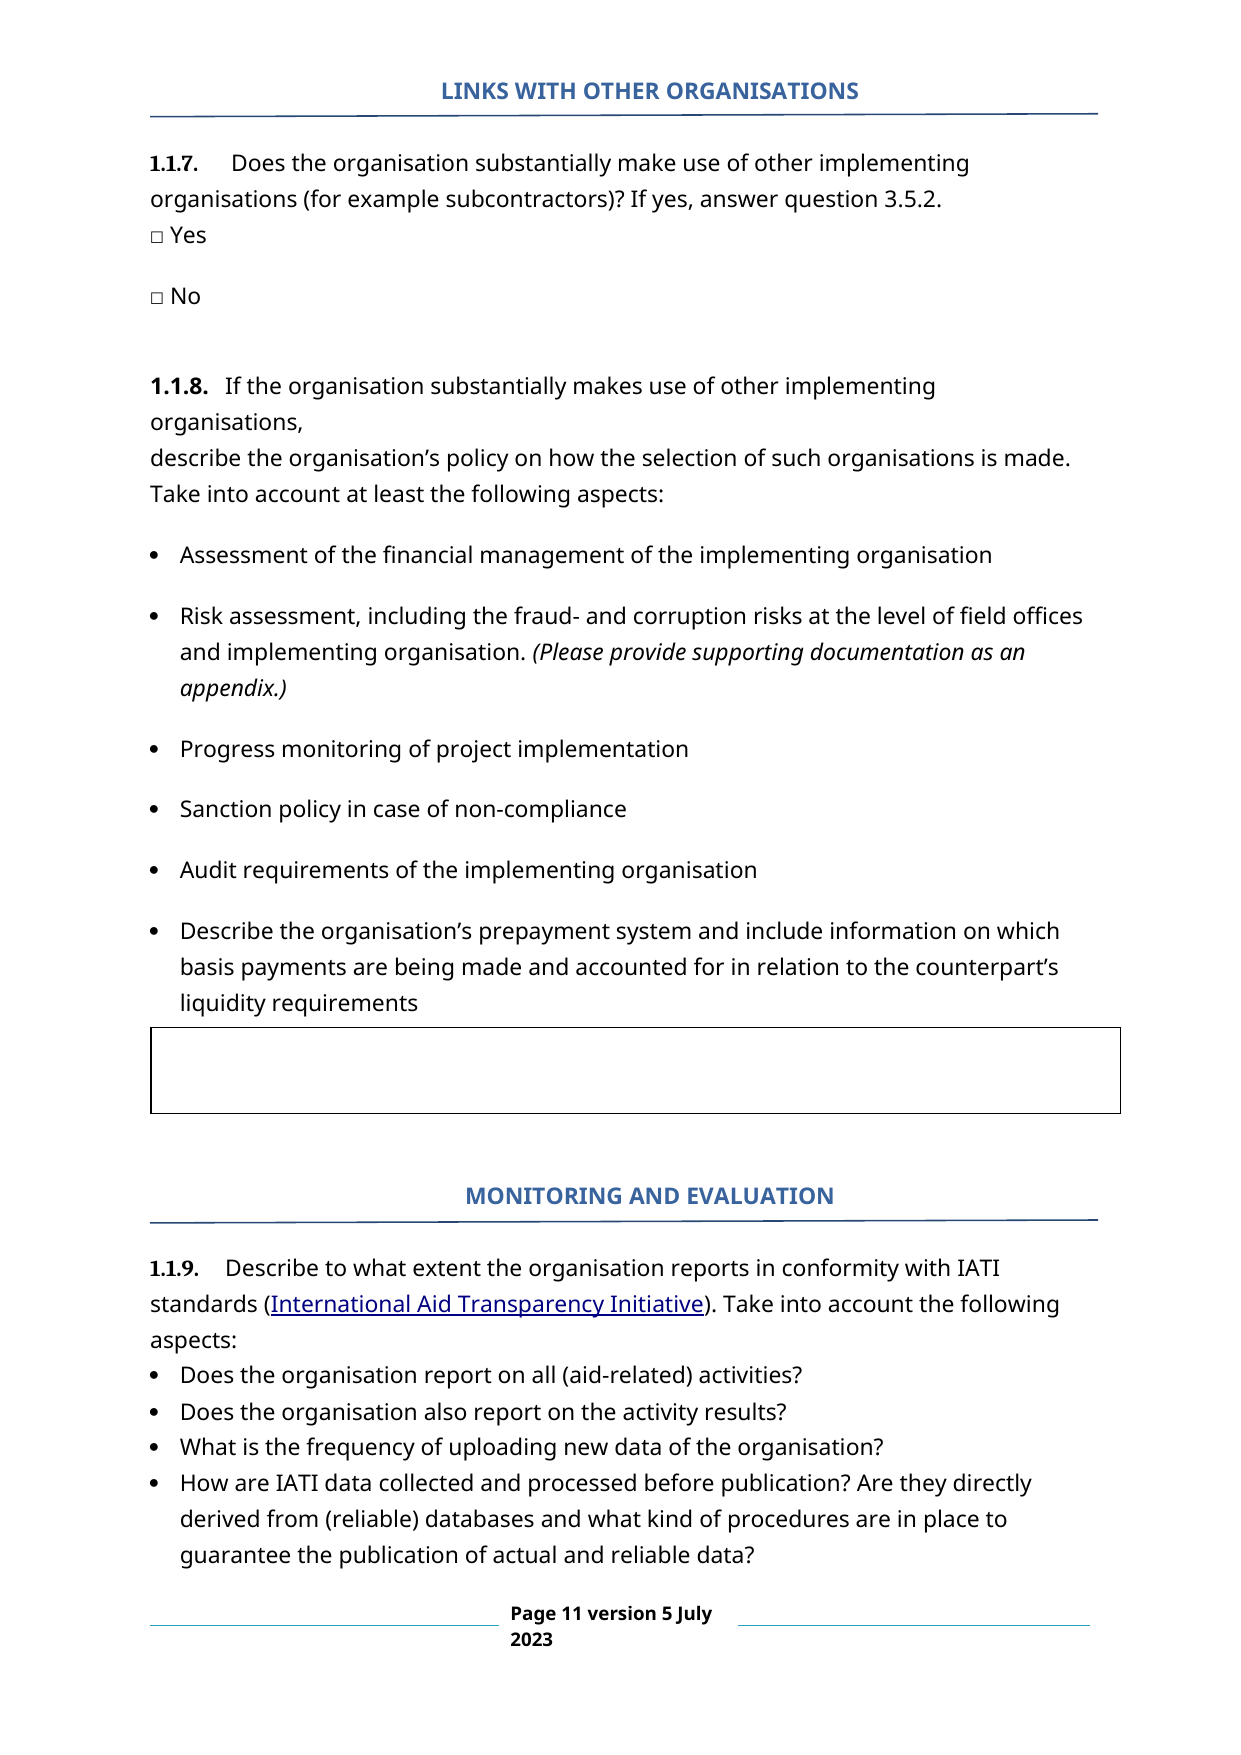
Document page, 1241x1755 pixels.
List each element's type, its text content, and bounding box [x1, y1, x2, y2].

list What is the frequency of uploading new data of the organisation? [150, 1431, 1090, 1463]
subtitle MONITORING AND EVALUATION [150, 1180, 1090, 1222]
list Does the organisation also report on the activity results? [150, 1395, 1090, 1427]
list Describe the organisation’s prepayment system and include information on which basis payments are being made and accounted for in relation to the counterpart’s liquidity requirements [150, 915, 1090, 1018]
list Does the organisation report on all (aid-related) activities? [150, 1359, 1090, 1391]
list Risk assessment, including the fraud- and corruption risks at the level of field offices and implementing organisation. (Please provide supporting documentation as an appendix.) [150, 600, 1090, 703]
list Audit requirements of the implementing organisation [150, 854, 1090, 886]
list Does the organisation substantially make use of other implementing organisations (for example subcontractors)? If yes, answer question 3.5.2. ☐ Yes [150, 147, 1090, 250]
list Assessment of the financial management of the implementing organisation [150, 539, 1090, 570]
list ☐ No [150, 280, 1090, 341]
list Describe to what extent the organisation reports in conformity with IATI standards (International Aid Transparency Initiative). Take into account the following aspects: [150, 1252, 1090, 1355]
subtitle LINKS WITH OTHER ORGANISATIONS [150, 75, 1090, 115]
list If the organisation substantially makes use of other implementing organisations, describe the organisation’s policy on how the selection of such organisations is made. Take into account at least the following aspects: [150, 370, 1090, 509]
list Sanction policy in case of non-compliance [150, 793, 1090, 825]
list Progress monitoring of project implementation [150, 732, 1090, 764]
subtitle [150, 115, 1090, 142]
list [152, 1028, 1120, 1113]
subtitle [150, 1221, 1090, 1247]
list How are IATI data collected and processed before publication? Are they directly derived from (reliable) databases and what kind of procedures are in place to guarantee the publication of actual and reliable data? [150, 1467, 1090, 1570]
